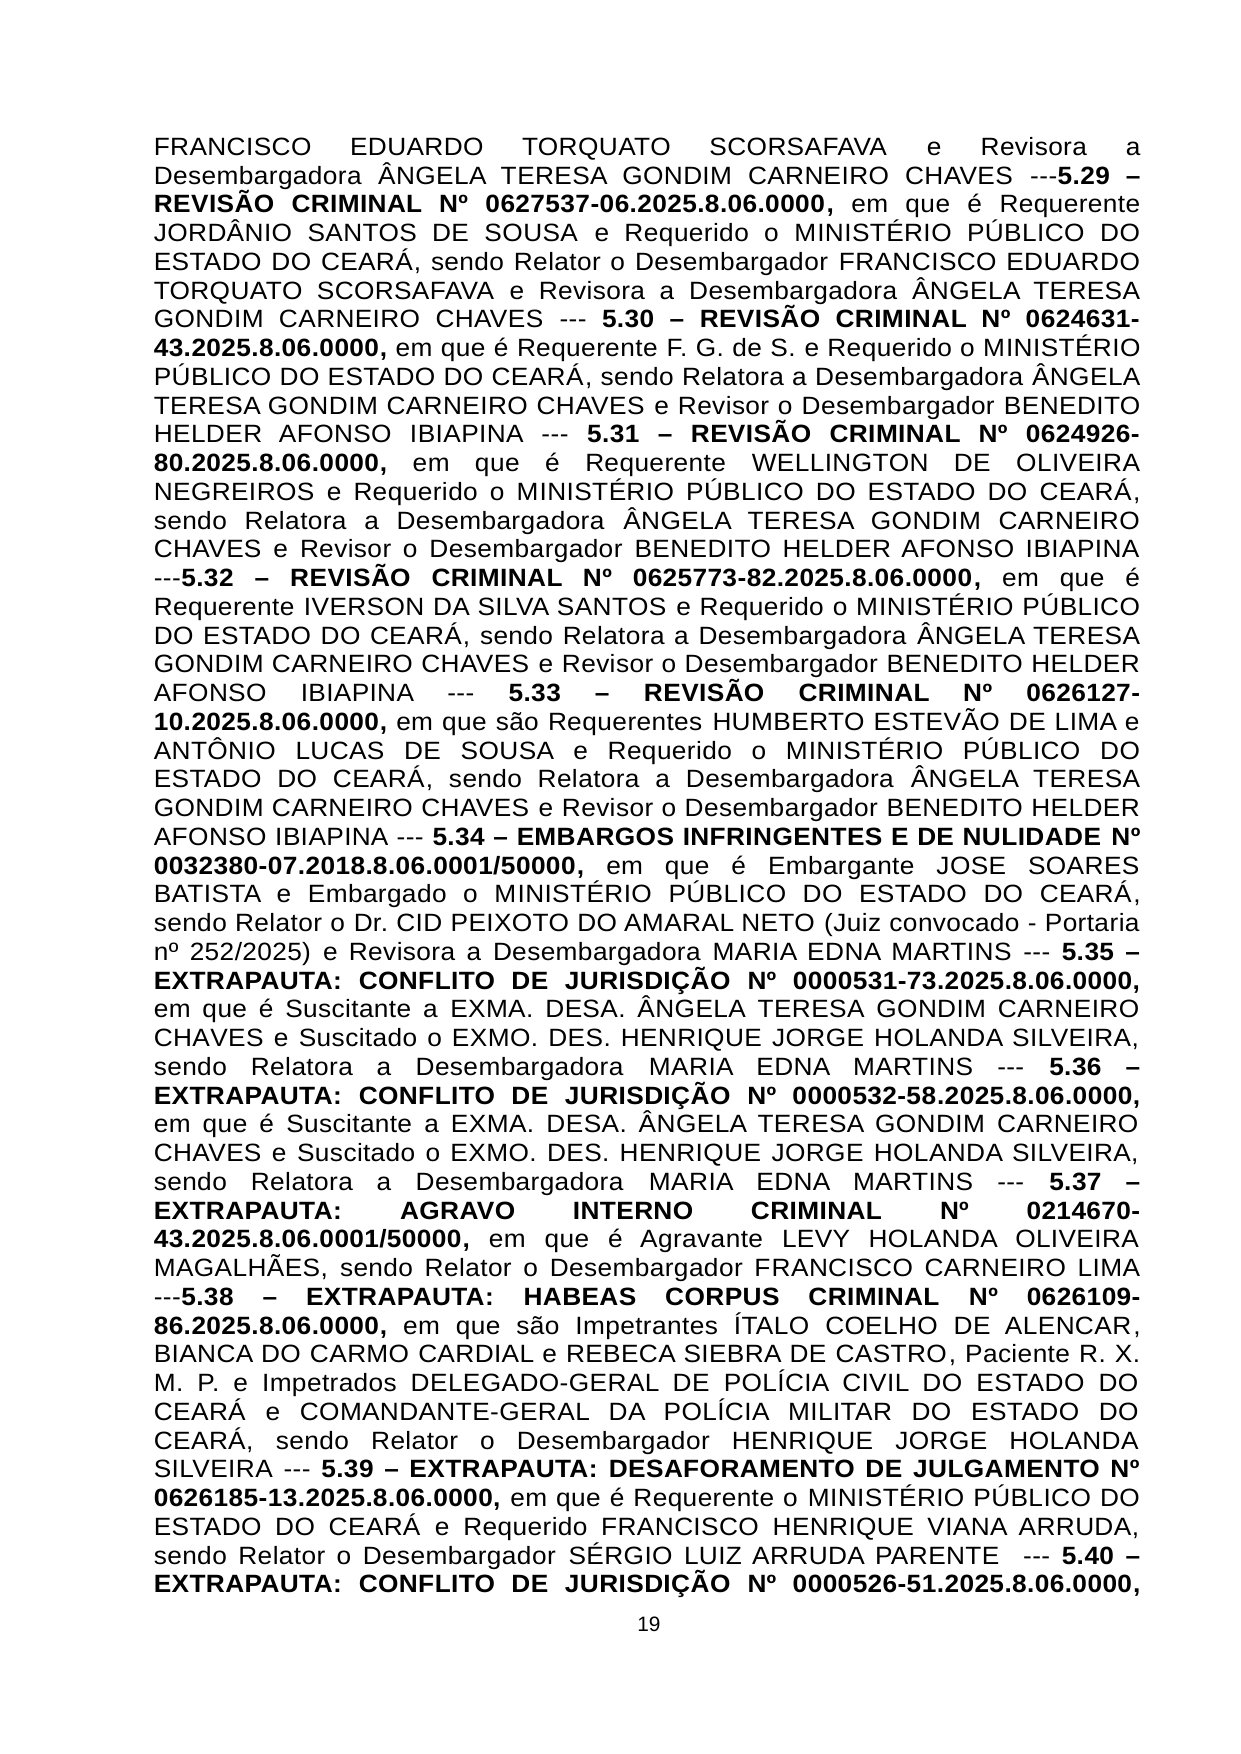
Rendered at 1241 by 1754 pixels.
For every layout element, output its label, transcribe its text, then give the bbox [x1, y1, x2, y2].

list FRANCISCO EDUARDO TORQUATO SCORSAFAVA e Revisora a Desembargadora ÂNGELA TERESA GONDIM CARNEIRO CHAVES ---5.29 – REVISÃO CRIMINAL Nº 0627537-06.2025.8.06.0000, em que é Requerente JORDÂNIO SANTOS DE SOUSA e Requerido o MINISTÉRIO PÚBLICO DO ESTADO DO CEARÁ, sendo Relator o Desembargador FRANCISCO EDUARDO TORQUATO SCORSAFAVA e Revisora a Desembargadora ÂNGELA TERESA GONDIM CARNEIRO CHAVES --- 5.30 – REVISÃO CRIMINAL Nº 0624631-43.2025.8.06.0000, em que é Requerente F. G. de S. e Requerido o MINISTÉRIO PÚBLICO DO ESTADO DO CEARÁ, sendo Relatora a Desembargadora ÂNGELA TERESA GONDIM CARNEIRO CHAVES e Revisor o Desembargador BENEDITO HELDER AFONSO IBIAPINA --- 5.31 – REVISÃO CRIMINAL Nº 0624926-80.2025.8.06.0000, em que é Requerente WELLINGTON DE OLIVEIRA NEGREIROS e Requerido o MINISTÉRIO PÚBLICO DO ESTADO DO CEARÁ, sendo Relatora a Desembargadora ÂNGELA TERESA GONDIM CARNEIRO CHAVES e Revisor o Desembargador BENEDITO HELDER AFONSO IBIAPINA ---5.32 – REVISÃO CRIMINAL Nº 0625773-82.2025.8.06.0000, em que é Requerente IVERSON DA SILVA SANTOS e Requerido o MINISTÉRIO PÚBLICO DO ESTADO DO CEARÁ, sendo Relatora a Desembargadora ÂNGELA TERESA GONDIM CARNEIRO CHAVES e Revisor o Desembargador BENEDITO HELDER AFONSO IBIAPINA --- 5.33 – REVISÃO CRIMINAL Nº 0626127-10.2025.8.06.0000, em que são Requerentes HUMBERTO ESTEVÃO DE LIMA e ANTÔNIO LUCAS DE SOUSA e Requerido o MINISTÉRIO PÚBLICO DO ESTADO DO CEARÁ, sendo Relatora a Desembargadora ÂNGELA TERESA GONDIM CARNEIRO CHAVES e Revisor o Desembargador BENEDITO HELDER AFONSO IBIAPINA --- 5.34 – EMBARGOS INFRINGENTES E DE NULIDADE Nº 0032380-07.2018.8.06.0001/50000, em que é Embargante JOSE SOARES BATISTA e Embargado o MINISTÉRIO PÚBLICO DO ESTADO DO CEARÁ, sendo Relator o Dr. CID PEIXOTO DO AMARAL NETO (Juiz convocado - Portaria nº 252/2025) e Revisora a Desembargadora MARIA EDNA MARTINS --- 5.35 – EXTRAPAUTA: CONFLITO DE JURISDIÇÃO Nº 0000531-73.2025.8.06.0000, em que é Suscitante a EXMA. DESA. ÂNGELA TERESA GONDIM CARNEIRO CHAVES e Suscitado o EXMO. DES. HENRIQUE JORGE HOLANDA SILVEIRA, sendo Relatora a Desembargadora MARIA EDNA MARTINS --- 5.36 – EXTRAPAUTA: CONFLITO DE JURISDIÇÃO Nº 0000532-58.2025.8.06.0000, em que é Suscitante a EXMA. DESA. ÂNGELA TERESA GONDIM CARNEIRO CHAVES e Suscitado o EXMO. DES. HENRIQUE JORGE HOLANDA SILVEIRA, sendo Relatora a Desembargadora MARIA EDNA MARTINS --- 5.37 – EXTRAPAUTA: AGRAVO INTERNO CRIMINAL Nº 0214670-43.2025.8.06.0001/50000, em que é Agravante LEVY HOLANDA OLIVEIRA MAGALHÃES, sendo Relator o Desembargador FRANCISCO CARNEIRO LIMA ---5.38 – EXTRAPAUTA: HABEAS CORPUS CRIMINAL Nº 0626109-86.2025.8.06.0000, em que são Impetrantes ÍTALO COELHO DE ALENCAR, BIANCA DO CARMO CARDIAL e REBECA SIEBRA DE CASTRO, Paciente R. X. M. P. e Impetrados DELEGADO-GERAL DE POLÍCIA CIVIL DO ESTADO DO CEARÁ e COMANDANTE-GERAL DA POLÍCIA MILITAR DO ESTADO DO CEARÁ, sendo Relator o Desembargador HENRIQUE JORGE HOLANDA SILVEIRA --- 5.39 – EXTRAPAUTA: DESAFORAMENTO DE JULGAMENTO Nº 0626185-13.2025.8.06.0000, em que é Requerente o MINISTÉRIO PÚBLICO DO ESTADO DO CEARÁ e Requerido FRANCISCO HENRIQUE VIANA ARRUDA, sendo Relator o Desembargador SÉRGIO LUIZ ARRUDA PARENTE --- 5.40 – EXTRAPAUTA: CONFLITO DE JURISDIÇÃO Nº 0000526-51.2025.8.06.0000, [153, 132, 1140, 1598]
